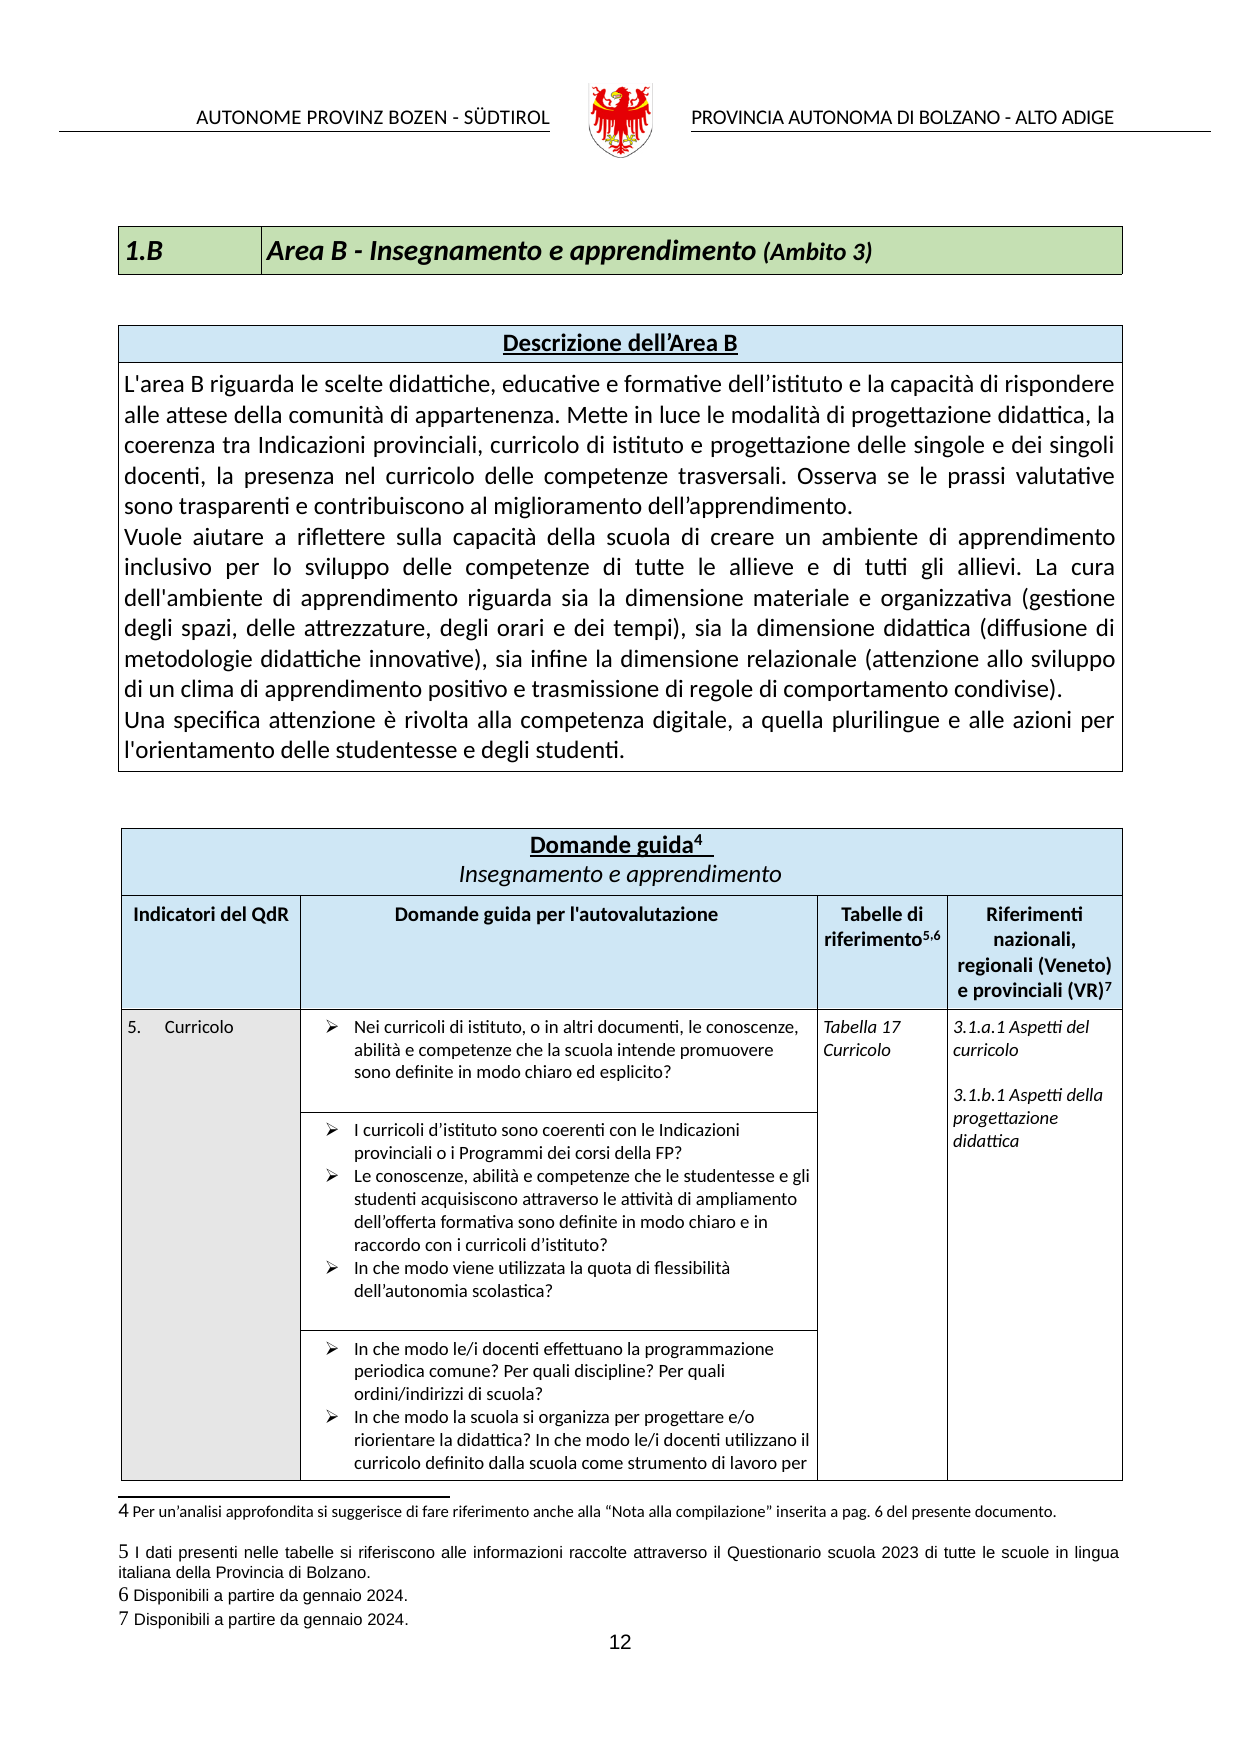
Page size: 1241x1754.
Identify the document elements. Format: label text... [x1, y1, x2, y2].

table_cell Indicatori del QdR [122, 896, 300, 1008]
table_cell Riferimenti nazionali, regionali (Veneto) e provinciali (VR) [948, 896, 1122, 1008]
table_header Area B - Insegnamento e apprendimento (Ambito 3) [262, 227, 1122, 274]
table_header Descrizione dell’Area B [119, 326, 1122, 362]
table_cell 3.1.a.1 Aspetti del curricolo 3.1.b.1 Aspetti della progettazione didattica [948, 1010, 1122, 1480]
table_cell In che modo le/i docenti effettuano la programmazione periodica comune? Per quali discipline? Per quali ordini/indirizzi di scuola? In che modo la scuola si organizza per progettare e/o riorientare la didattica? In che modo le/i docenti utilizzano il curricolo definito dalla scuola come strumento di lavoro per [301, 1331, 817, 1480]
table_cell Tabella 17 Curricolo [818, 1010, 947, 1480]
table_cell Tabelle di riferimento, [818, 896, 947, 1008]
table_cell Nei curricoli di istituto, o in altri documenti, le conoscenze, abilità e competenze che la scuola intende promuovere sono definite in modo chiaro ed esplicito? [301, 1010, 817, 1112]
table_cell I curricoli d’istituto sono coerenti con le Indicazioni provinciali o i Programmi dei corsi della FP? Le conoscenze, abilità e competenze che le studentesse e gli studenti acquisiscono attraverso le attività di ampliamento dell’offerta formativa sono definite in modo chiaro e in raccordo con i curricoli d’istituto? In che modo viene utilizzata la quota di flessibilità dell’autonomia scolastica? [301, 1113, 817, 1330]
table_header Domande guida Insegnamento e apprendimento [122, 829, 1122, 895]
table_cell L'area B riguarda le scelte didattiche, educative e formative dell’istituto e la capacità di rispondere alle attese della comunità di appartenenza. Mette in luce le modalità di progettazione didattica, la coerenza tra Indicazioni provinciali, curricolo di istituto e progettazione delle singole e dei singoli docenti, la presenza nel curricolo delle competenze trasversali. Osserva se le prassi valutative sono trasparenti e contribuiscono al miglioramento dell’apprendimento. Vuole aiutare a riflettere sulla capacità della scuola di creare un ambiente di apprendimento inclusivo per lo sviluppo delle competenze di tutte le allieve e di tutti gli allievi. La cura dell'ambiente di apprendimento riguarda sia la dimensione materiale e organizzativa (gestione degli spazi, delle attrezzature, degli orari e dei tempi), sia la dimensione didattica (diffusione di metodologie didattiche innovative), sia infine la dimensione relazionale (attenzione allo sviluppo di un clima di apprendimento positivo e trasmissione di regole di comportamento condivise). Una specifica attenzione è rivolta alla competenza digitale, a quella plurilingue e alle azioni per l'orientamento delle studentesse e degli studenti. [119, 363, 1122, 771]
table_cell Domande guida per l'autovalutazione [301, 896, 817, 1008]
table_header 1.B [119, 227, 261, 274]
table_cell Curricolo [122, 1010, 300, 1480]
